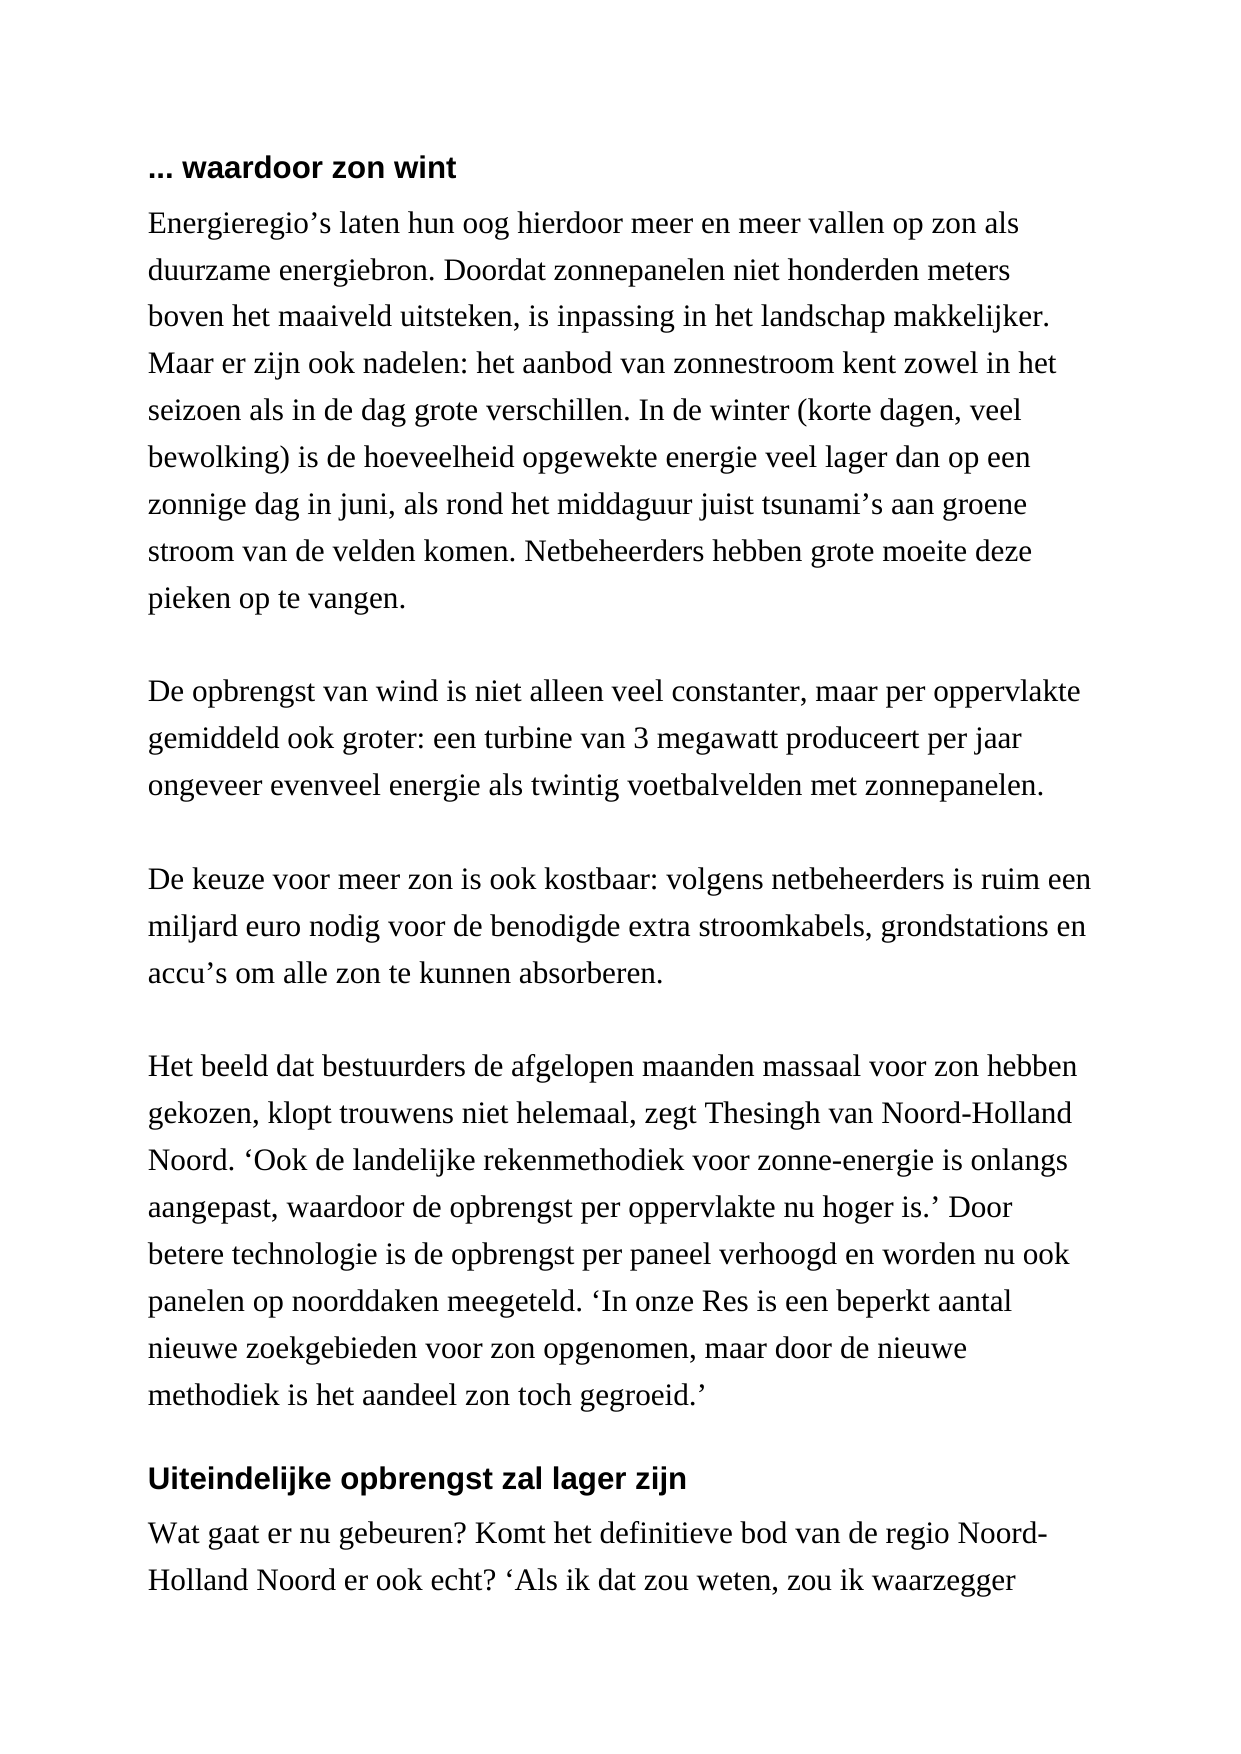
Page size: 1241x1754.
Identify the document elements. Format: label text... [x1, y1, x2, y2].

text Wat gaat er nu gebeuren? Komt het definitieve bod van de regio Noord-Holland Noord er ook echt? ‘Als ik dat zou weten, zou ik waarzegger [148, 1504, 1093, 1598]
subtitle ... waardoor zon wint [148, 148, 1093, 185]
text Het beeld dat bestuurders de afgelopen maanden massaal voor zon hebben gekozen, klopt trouwens niet helemaal, zegt Thesingh van Noord-Holland Noord. ‘Ook de landelijke rekenmethodiek voor zonne-energie is onlangs aangepast, waardoor de opbrengst per oppervlakte nu hoger is.’ Door betere technologie is de opbrengst per paneel verhoogd en worden nu ook panelen op noorddaken meegeteld. ‘In onze Res is een beperkt aantal nieuwe zoekgebieden voor zon opgenomen, maar door de nieuwe methodiek is het aandeel zon toch gegroeid.’ [148, 1037, 1093, 1412]
text Energieregio’s laten hun oog hierdoor meer en meer vallen op zon als duurzame energiebron. Doordat zonnepanelen niet honderden meters boven het maaiveld uitsteken, is inpassing in het landschap makkelijker. Maar er zijn ook nadelen: het aanbod van zonnestroom kent zowel in het seizoen als in de dag grote verschillen. In de winter (korte dagen, veel bewolking) is de hoeveelheid opgewekte energie veel lager dan op een zonnige dag in juni, als rond het middaguur juist tsunami’s aan groene stroom van de velden komen. Netbeheerders hebben grote moeite deze pieken op te vangen. [148, 193, 1093, 615]
text De opbrengst van wind is niet alleen veel constanter, maar per oppervlakte gemiddeld ook groter: een turbine van 3 megawatt produceert per jaar ongeveer evenveel energie als twintig voetbalvelden met zonnepanelen. [148, 662, 1093, 802]
text De keuze voor meer zon is ook kostbaar: volgens netbeheerders is ruim een miljard euro nodig voor de benodigde extra stroomkabels, grondstations en accu’s om alle zon te kunnen absorberen. [148, 849, 1093, 990]
subtitle Uiteindelijke opbrengst zal lager zijn [148, 1458, 1093, 1496]
